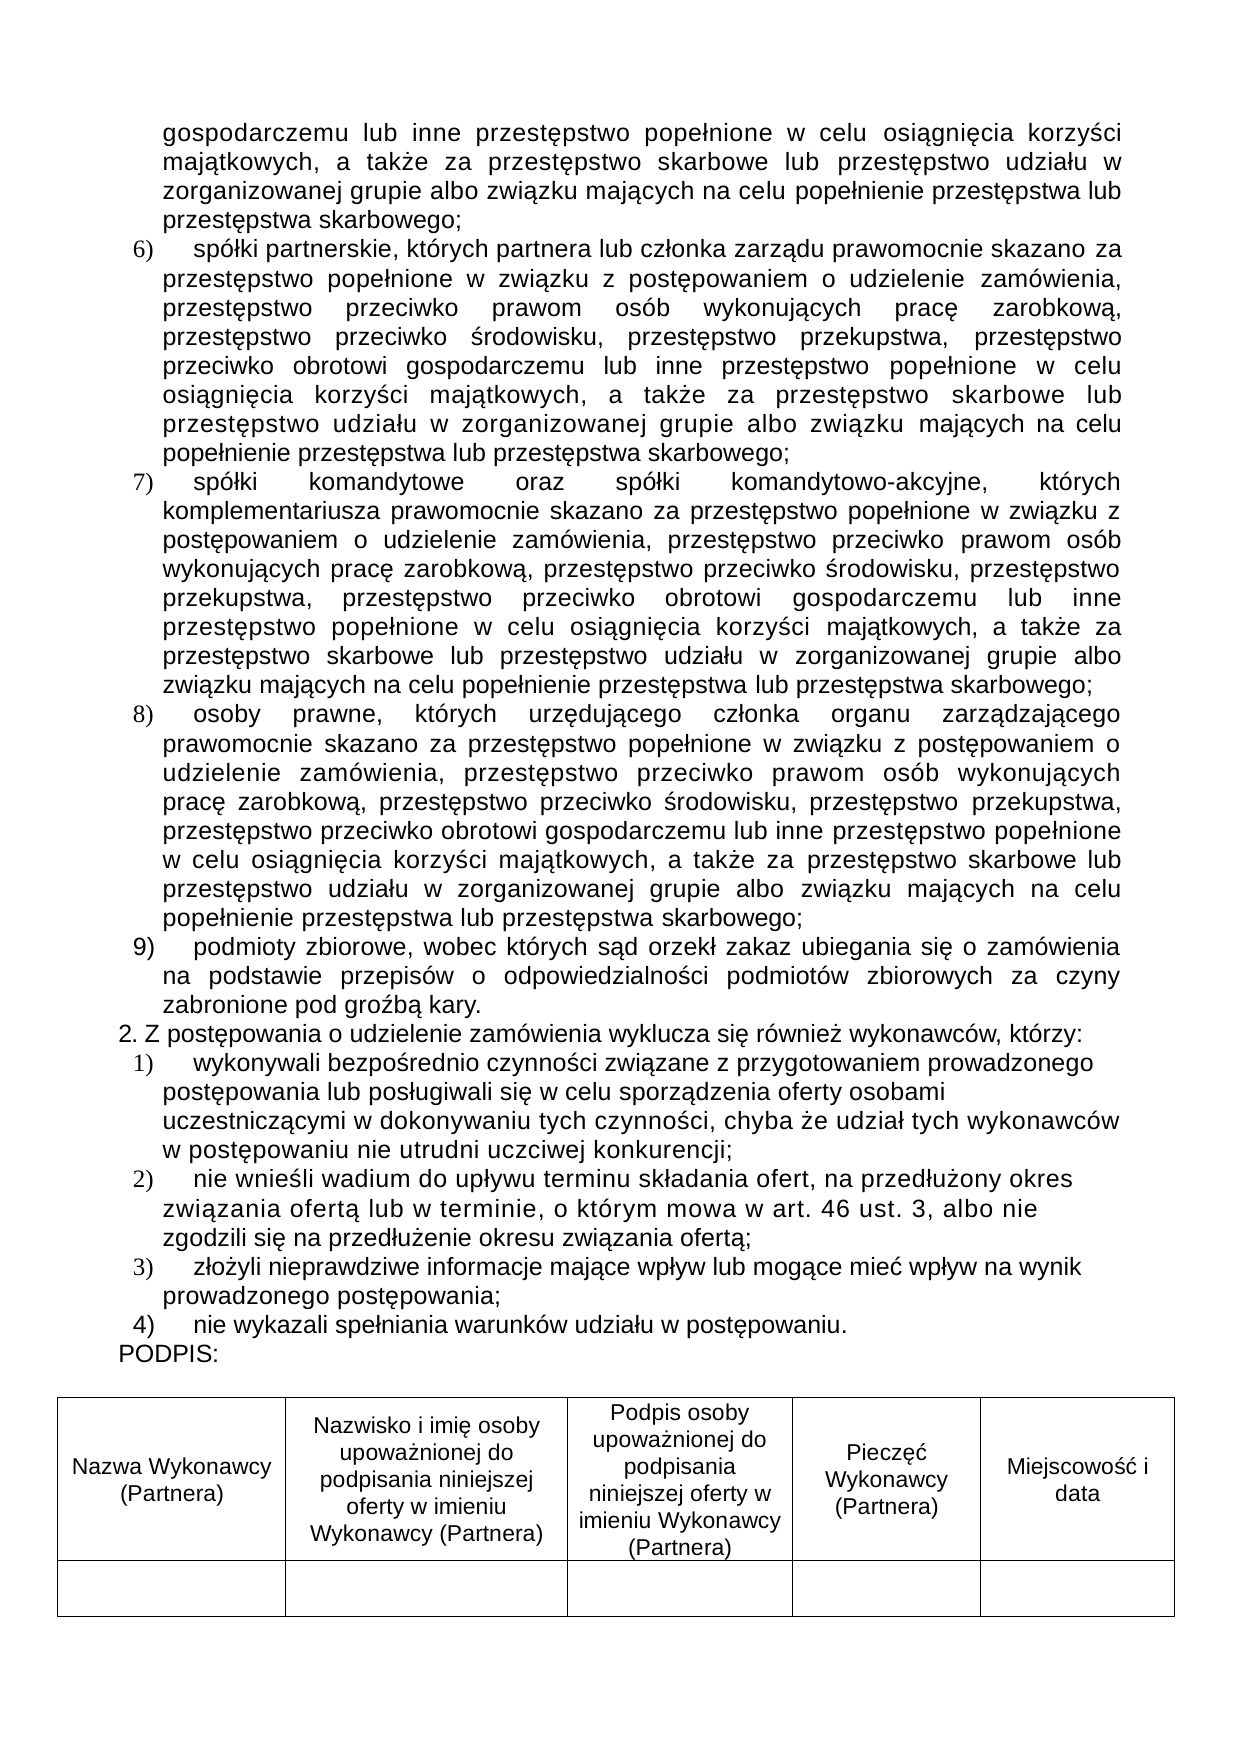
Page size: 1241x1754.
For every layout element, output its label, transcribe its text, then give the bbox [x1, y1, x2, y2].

list nie wykazali spełniania warunków udziału w postępowaniu. [133, 1310, 1122, 1339]
table_header Nazwisko i imię osoby upoważnionej do podpisania niniejszej oferty w imieniu Wykonawcy (Partnera) [286, 1398, 567, 1560]
table_cell [58, 1561, 285, 1616]
list wykonywali bezpośrednio czynności związane z przygotowaniem prowadzonego postępowania lub posługiwali się w celu sporządzenia oferty osobami uczestniczącymi w dokonywaniu tych czynności, chyba że udział tych wykonawców w postępowaniu nie utrudni uczciwej konkurencji; [133, 1048, 1122, 1164]
list nie wnieśli wadium do upływu terminu składania ofert, na przedłużony okres związania ofertą lub w terminie, o którym mowa w art. 46 ust. 3, albo nie zgodzili się na przedłużenie okresu związania ofertą; [133, 1164, 1122, 1252]
table_header Miejscowość i data [981, 1398, 1174, 1560]
list osoby prawne, których urzędującego członka organu zarządzającego prawomocnie skazano za przestępstwo popełnione w związku z postępowaniem o udzielenie zamówienia, przestępstwo przeciwko prawom osób wykonujących pracę zarobkową, przestępstwo przeciwko środowisku, przestępstwo przekupstwa, przestępstwo przeciwko obrotowi gospodarczemu lub inne przestępstwo popełnione w celu osiągnięcia korzyści majątkowych, a także za przestępstwo skarbowe lub przestępstwo udziału w zorganizowanej grupie albo związku mających na celu popełnienie przestępstwa lub przestępstwa skarbowego; [133, 699, 1122, 932]
table_header Pieczęć Wykonawcy (Partnera) [793, 1398, 980, 1560]
table_cell [981, 1561, 1174, 1616]
list gospodarczemu lub inne przestępstwo popełnione w celu osiągnięcia korzyści majątkowych, a także za przestępstwo skarbowe lub przestępstwo udziału w zorganizowanej grupie albo związku mających na celu popełnienie przestępstwa lub przestępstwa skarbowego; [133, 118, 1122, 234]
table_header Nazwa Wykonawcy (Partnera) [58, 1398, 285, 1560]
table_cell [568, 1561, 792, 1616]
table_cell [793, 1561, 980, 1616]
list złożyli nieprawdziwe informacje mające wpływ lub mogące mieć wpływ na wynik prowadzonego postępowania; [133, 1252, 1122, 1310]
text 2. Z postępowania o udzielenie zamówienia wyklucza się również wykonawców, którzy: [118, 1019, 1122, 1048]
list spółki komandytowe oraz spółki komandytowo-akcyjne, których komplementariusza prawomocnie skazano za przestępstwo popełnione w związku z postępowaniem o udzielenie zamówienia, przestępstwo przeciwko prawom osób wykonujących pracę zarobkową, przestępstwo przeciwko środowisku, przestępstwo przekupstwa, przestępstwo przeciwko obrotowi gospodarczemu lub inne przestępstwo popełnione w celu osiągnięcia korzyści majątkowych, a także za przestępstwo skarbowe lub przestępstwo udziału w zorganizowanej grupie albo związku mających na celu popełnienie przestępstwa lub przestępstwa skarbowego; [133, 467, 1122, 699]
text PODPIS: [118, 1339, 1122, 1368]
table_cell [286, 1561, 567, 1616]
list spółki partnerskie, których partnera lub członka zarządu prawomocnie skazano za przestępstwo popełnione w związku z postępowaniem o udzielenie zamówienia, przestępstwo przeciwko prawom osób wykonujących pracę zarobkową, przestępstwo przeciwko środowisku, przestępstwo przekupstwa, przestępstwo przeciwko obrotowi gospodarczemu lub inne przestępstwo popełnione w celu osiągnięcia korzyści majątkowych, a także za przestępstwo skarbowe lub przestępstwo udziału w zorganizowanej grupie albo związku mających na celu popełnienie przestępstwa lub przestępstwa skarbowego; [133, 234, 1122, 467]
table_header Podpis osoby upoważnionej do podpisania niniejszej oferty w imieniu Wykonawcy (Partnera) [568, 1398, 792, 1560]
list podmioty zbiorowe, wobec których sąd orzekł zakaz ubiegania się o zamówienia na podstawie przepisów o odpowiedzialności podmiotów zbiorowych za czyny zabronione pod groźbą kary. [133, 932, 1122, 1019]
